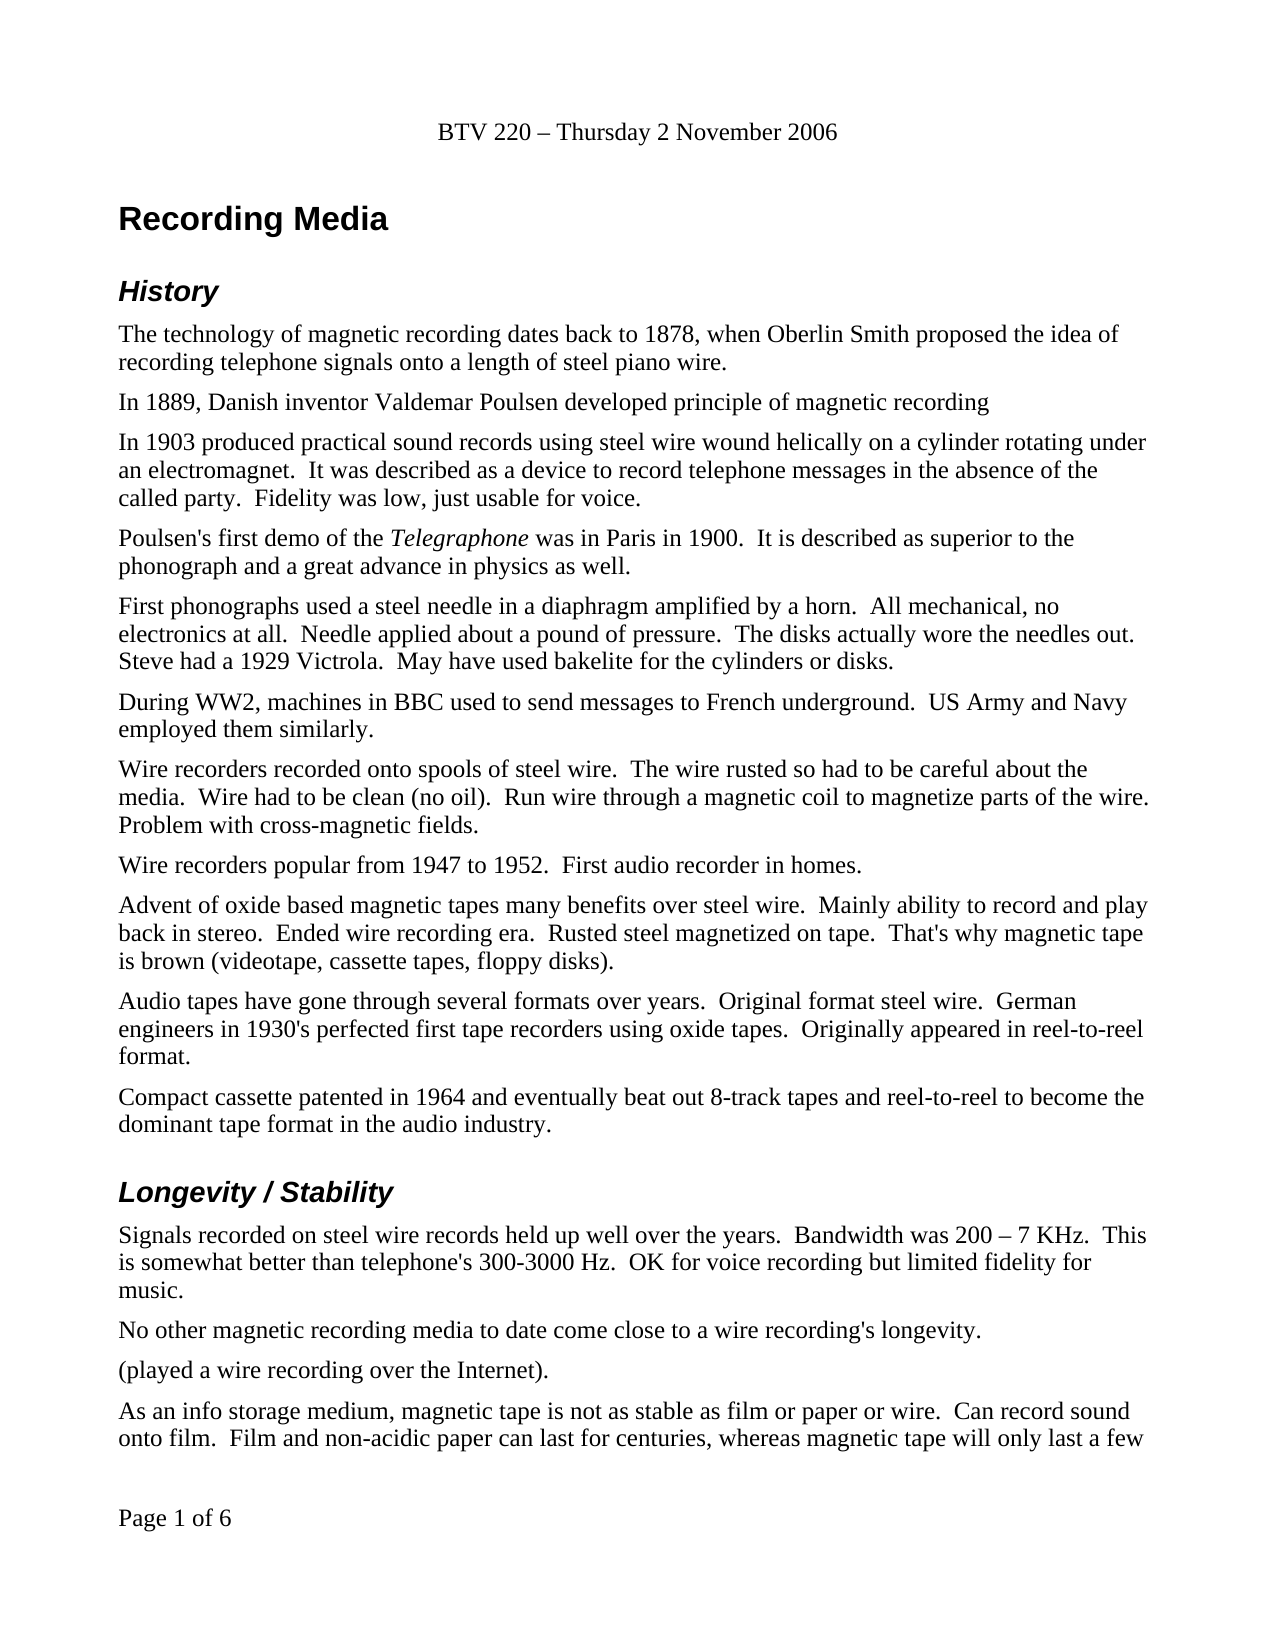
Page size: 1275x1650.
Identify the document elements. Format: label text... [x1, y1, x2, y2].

subtitle History [118, 275, 1157, 308]
text Wire recorders popular from 1947 to 1952. First audio recorder in homes. [118, 851, 1157, 879]
subtitle Longevity / Stability [118, 1176, 1157, 1208]
text Audio tapes have gone through several formats over years. Original format steel wire. German engineers in 1930's perfected first tape recorders using oxide tapes. Originally appeared in reel-to-reel format. [118, 987, 1157, 1070]
text Compact cassette patented in 1964 and eventually beat out 8-track tapes and reel-to-reel to become the dominant tape format in the audio industry. [118, 1083, 1157, 1138]
text First phonographs used a steel needle in a diaphragm amplified by a horn. All mechanical, no electronics at all. Needle applied about a pound of pressure. The disks actually wore the needles out. Steve had a 1929 Victrola. May have used bakelite for the cylinders or disks. [118, 592, 1157, 675]
text As an info storage medium, magnetic tape is not as stable as film or paper or wire. Can record sound onto film. Film and non-acidic paper can last for centuries, whereas magnetic tape will only last a few [118, 1397, 1157, 1452]
text Wire recorders recorded onto spools of steel wire. The wire rusted so had to be careful about the media. Wire had to be clean (no oil). Run wire through a magnetic coil to magnetize parts of the wire. Problem with cross-magnetic fields. [118, 756, 1157, 839]
subtitle Recording Media [118, 200, 1157, 238]
text Advent of oxide based magnetic tapes many benefits over steel wire. Mainly ability to record and play back in stereo. Ended wire recording era. Rusted steel magnetized on tape. That's why magnetic tape is brown (videotape, cassette tapes, floppy disks). [118, 891, 1157, 974]
text In 1903 produced practical sound records using steel wire wound helically on a cylinder rotating under an electromagnet. It was described as a device to record telephone messages in the absence of the called party. Fidelity was low, just usable for voice. [118, 428, 1157, 512]
text Signals recorded on steel wire records held up well over the years. Bandwidth was 200 – 7 KHz. This is somewhat better than telephone's 300-3000 Hz. OK for voice recording but limited fidelity for music. [118, 1221, 1157, 1304]
text (played a wire recording over the Internet). [118, 1357, 1157, 1384]
text In 1889, Danish inventor Valdemar Poulsen developed principle of magnetic recording [118, 388, 1157, 416]
text The technology of magnetic recording dates back to 1878, when Oberlin Smith proposed the idea of recording telephone signals onto a length of steel piano wire. [118, 320, 1157, 376]
text During WW2, machines in BBC used to send messages to French underground. US Army and Navy employed them similarly. [118, 688, 1157, 743]
text Poulsen's first demo of the Telegraphone was in Paris in 1900. It is described as superior to the phonograph and a great advance in physics as well. [118, 524, 1157, 579]
text No other magnetic recording media to date come close to a wire recording's longevity. [118, 1316, 1157, 1344]
